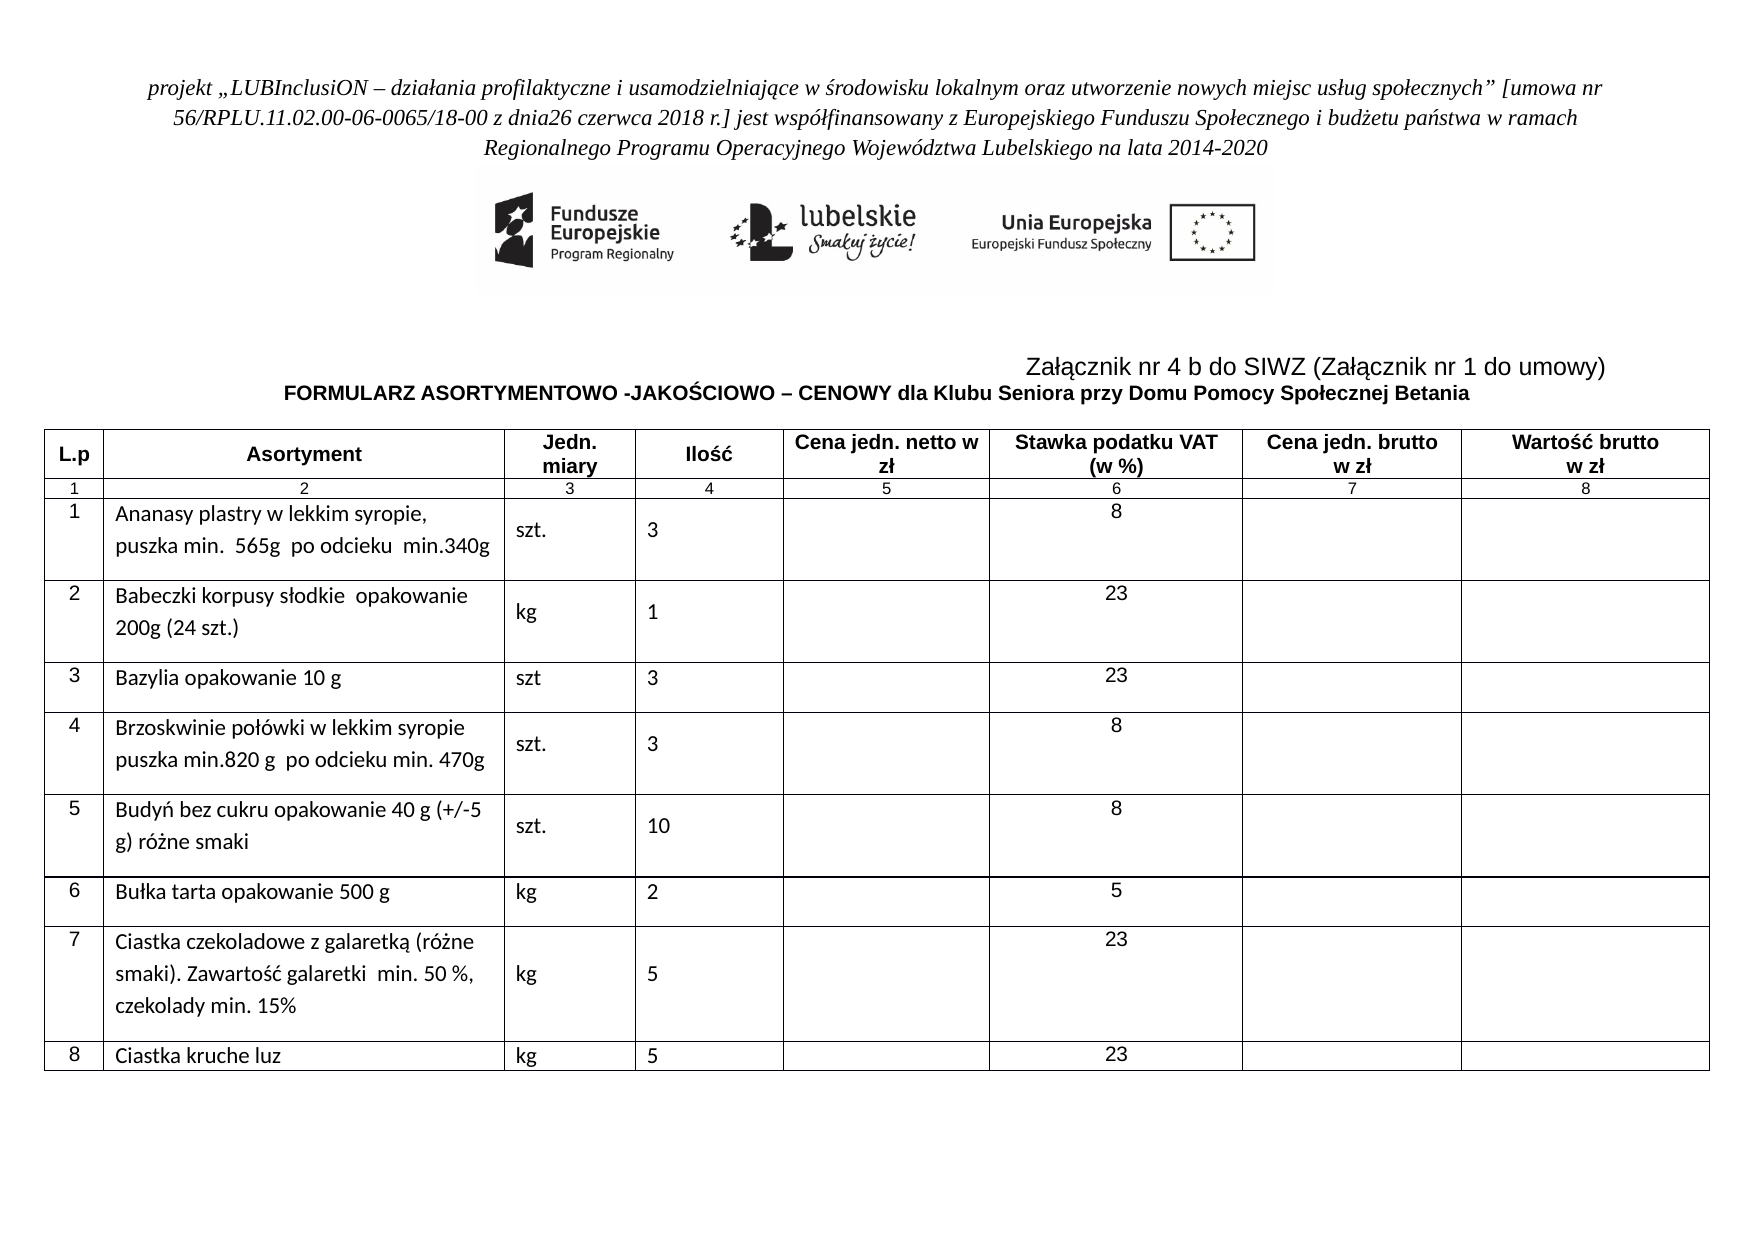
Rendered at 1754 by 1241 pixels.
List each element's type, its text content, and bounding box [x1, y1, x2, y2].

table_cell [784, 499, 989, 580]
table_cell 3 [636, 499, 783, 580]
table_cell 2 [104, 479, 504, 498]
text FORMULARZ ASORTYMENTOWO -JAKOŚCIOWO – CENOWY dla Klubu Seniora przy Domu Pomocy Społecznej Betania [148, 381, 1606, 405]
table_cell kg [505, 927, 635, 1041]
table_cell [784, 713, 989, 794]
table_cell kg [505, 878, 635, 926]
table_cell 23 [990, 581, 1242, 662]
table_cell 7 [45, 927, 103, 1041]
table_cell 8 [990, 499, 1242, 580]
table_cell [784, 878, 989, 926]
table_cell 6 [45, 878, 103, 926]
table_cell Ciastka kruche luz [104, 1042, 504, 1069]
table_cell [1243, 795, 1461, 876]
picture [474, 164, 1275, 294]
table_cell 5 [636, 927, 783, 1041]
table_cell 8 [45, 1042, 103, 1069]
table_cell 8 [990, 795, 1242, 876]
table_cell [784, 663, 989, 712]
table_cell szt. [505, 499, 635, 580]
table_cell 1 [45, 479, 103, 498]
table_header Cena jedn. brutto w zł [1243, 430, 1461, 478]
table_cell [784, 927, 989, 1041]
table_cell 7 [1243, 479, 1461, 498]
table_cell [1462, 713, 1709, 794]
table_header L.p [45, 430, 103, 478]
table_cell 2 [636, 878, 783, 926]
table_cell 8 [1462, 479, 1709, 498]
table_header Stawka podatku VAT (w %) [990, 430, 1242, 478]
table_cell [1462, 878, 1709, 926]
table_cell Ananasy plastry w lekkim syropie, puszka min. 565g po odcieku min.340g [104, 499, 504, 580]
table_cell [1243, 499, 1461, 580]
table_cell 1 [636, 581, 783, 662]
table_cell 2 [45, 581, 103, 662]
table_cell 3 [45, 663, 103, 712]
table_cell szt. [505, 713, 635, 794]
table_cell [1243, 927, 1461, 1041]
table_cell 6 [990, 479, 1242, 498]
table_cell 3 [636, 663, 783, 712]
table_cell kg [505, 1042, 635, 1069]
table_cell 3 [505, 479, 635, 498]
table_cell [1462, 581, 1709, 662]
table_cell [1462, 663, 1709, 712]
table_cell 23 [990, 663, 1242, 712]
table_cell 4 [636, 479, 783, 498]
table_cell Bułka tarta opakowanie 500 g [104, 878, 504, 926]
table_cell 1 [45, 499, 103, 580]
table_cell 4 [45, 713, 103, 794]
table_cell [1243, 1042, 1461, 1069]
table_cell 5 [636, 1042, 783, 1069]
table_cell [1243, 878, 1461, 926]
table_cell Brzoskwinie połówki w lekkim syropie puszka min.820 g po odcieku min. 470g [104, 713, 504, 794]
table_header Wartość brutto w zł [1462, 430, 1709, 478]
table_header Ilość [636, 430, 783, 478]
table_cell 3 [636, 713, 783, 794]
table_cell [784, 1042, 989, 1069]
table_cell [1243, 663, 1461, 712]
table_cell [1462, 927, 1709, 1041]
table_cell [1462, 1042, 1709, 1069]
table_cell szt [505, 663, 635, 712]
table_cell 23 [990, 1042, 1242, 1069]
table_cell szt. [505, 795, 635, 876]
table_cell Ciastka czekoladowe z galaretką (różne smaki). Zawartość galaretki min. 50 %, czekolady min. 15% [104, 927, 504, 1041]
table_cell 8 [990, 713, 1242, 794]
table_cell 23 [990, 927, 1242, 1041]
table_cell 5 [45, 795, 103, 876]
table_cell Budyń bez cukru opakowanie 40 g (+/-5 g) różne smaki [104, 795, 504, 876]
table_cell [1243, 581, 1461, 662]
table_header Jedn. miary [505, 430, 635, 478]
table_cell 10 [636, 795, 783, 876]
table_cell 5 [784, 479, 989, 498]
table_cell [784, 581, 989, 662]
table_cell 5 [990, 878, 1242, 926]
table_header Cena jedn. netto w zł [784, 430, 989, 478]
table_header Asortyment [104, 430, 504, 478]
table_cell [1462, 499, 1709, 580]
table_cell Babeczki korpusy słodkie opakowanie 200g (24 szt.) [104, 581, 504, 662]
table_cell [784, 795, 989, 876]
table_cell [1243, 713, 1461, 794]
table_cell Bazylia opakowanie 10 g [104, 663, 504, 712]
table_cell kg [505, 581, 635, 662]
table_cell [1462, 795, 1709, 876]
